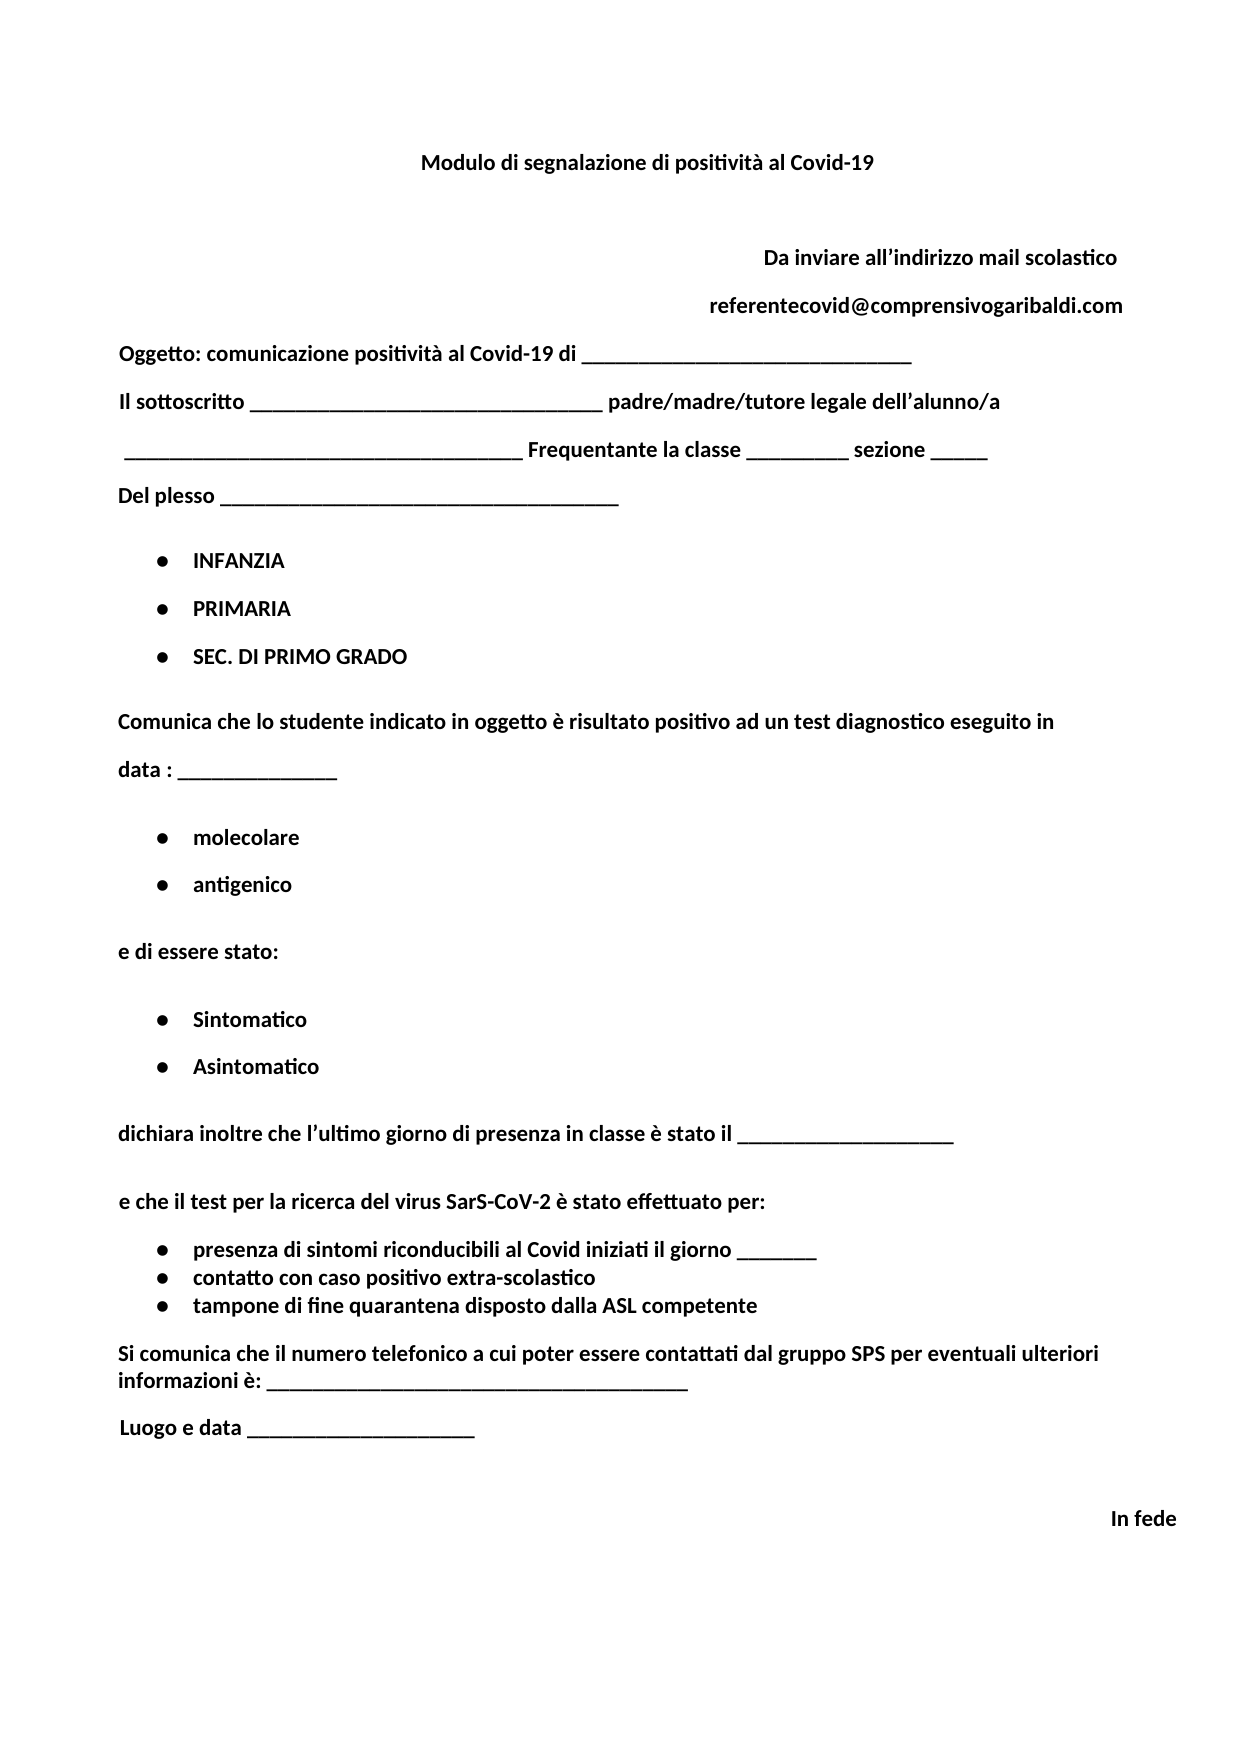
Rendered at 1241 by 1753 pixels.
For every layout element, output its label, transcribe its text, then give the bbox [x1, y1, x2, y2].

list Sintomatico [155, 1005, 1055, 1033]
list molecolare [155, 823, 1055, 851]
list PRIMARIA [155, 594, 1058, 622]
text referentecovid@comprensivogaribaldi.com [118, 291, 1123, 319]
list Asintomatico [155, 1052, 1055, 1080]
text Modulo di segnalazione di positività al Covid-19 [118, 148, 1177, 177]
list antigenico [155, 870, 1055, 898]
text Comunica che lo studente indicato in oggetto è risultato positivo ad un test diagnostico eseguito in data : ______________ [118, 707, 1058, 783]
text e di essere stato: [118, 937, 1055, 965]
text Oggetto: comunicazione positività al Covid-19 di _____________________________ [119, 339, 1177, 367]
text In fede [119, 1504, 1177, 1532]
text ___________________________________ Frequentante la classe _________ sezione _____ [119, 435, 1177, 463]
text e che il test per la ricerca del virus SarS-CoV-2 è stato effettuato per: [119, 1187, 1177, 1215]
list tampone di fine quarantena disposto dalla ASL competente [155, 1291, 1177, 1319]
text Il sottoscritto _______________________________ padre/madre/tutore legale dell’alunno/a [119, 387, 1177, 415]
text Da inviare all’indirizzo mail scolastico [118, 243, 1123, 271]
list INFANZIA [155, 547, 1058, 574]
text Luogo e data ____________________ [119, 1413, 1177, 1441]
list contatto con caso positivo extra-scolastico [155, 1263, 1177, 1291]
text dichiara inoltre che l’ultimo giorno di presenza in classe è stato il ___________________ [118, 1119, 1055, 1147]
list presenza di sintomi riconducibili al Covid iniziati il giorno _______ [155, 1235, 1177, 1263]
list SEC. DI PRIMO GRADO [155, 642, 1058, 670]
text Si comunica che il numero telefonico a cui poter essere contattati dal gruppo SPS per eventuali ulteriori informazioni è: _____________________________________ [118, 1339, 1177, 1395]
text Del plesso ___________________________________ [118, 481, 1058, 509]
